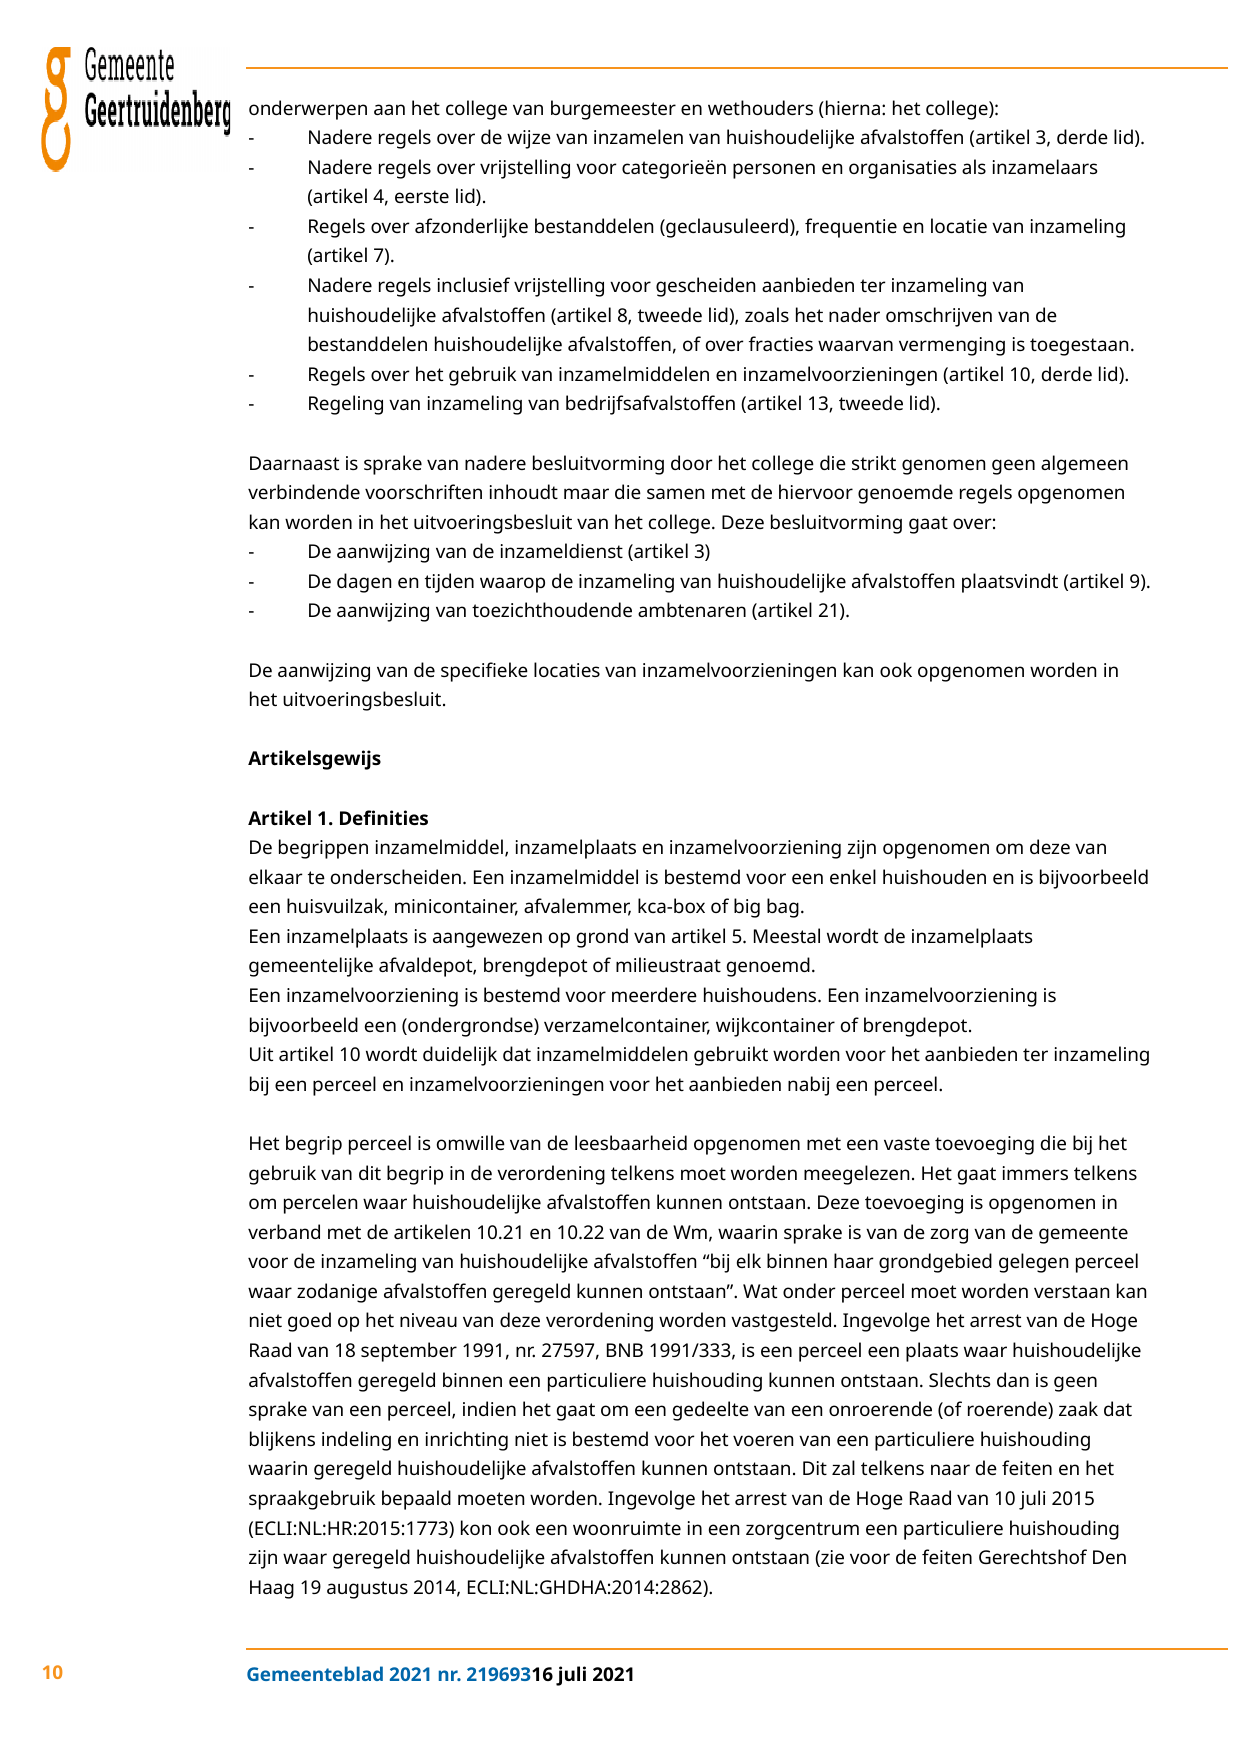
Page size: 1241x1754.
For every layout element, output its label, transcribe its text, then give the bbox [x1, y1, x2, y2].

list Nadere regels over de wijze van inzamelen van huishoudelijke afvalstoffen (artikel 3, derde lid). [248, 124, 1152, 150]
text De begrippen inzamelmiddel, inzamelplaats en inzamelvoorziening zijn opgenomen om deze van elkaar te onderscheiden. Een inzamelmiddel is bestemd voor een enkel huishouden en is bijvoorbeeld een huisvuilzak, minicontainer, afvalemmer, kca-box of big bag. [248, 834, 1152, 919]
list De aanwijzing van toezichthoudende ambtenaren (artikel 21). [248, 598, 1152, 623]
text Een inzamelvoorziening is bestemd voor meerdere huishoudens. Een inzamelvoorziening is bijvoorbeeld een (ondergrondse) verzamelcontainer, wijkcontainer of brengdepot. [248, 982, 1152, 1038]
list Regels over het gebruik van inzamelmiddelen en inzamelvoorzieningen (artikel 10, derde lid). [248, 361, 1152, 387]
list De aanwijzing van de inzameldienst (artikel 3) [248, 538, 1152, 564]
text Het begrip perceel is omwille van de leesbaarheid opgenomen met een vaste toevoeging die bij het gebruik van dit begrip in de verordening telkens moet worden meegelezen. Het gaat immers telkens om percelen waar huishoudelijke afvalstoffen kunnen ontstaan. Deze toevoeging is opgenomen in verband met de artikelen 10.21 en 10.22 van de Wm, waarin sprake is van de zorg van de gemeente voor de inzameling van huishoudelijke afvalstoffen “bij elk binnen haar grondgebied gelegen perceel waar zodanige afvalstoffen geregeld kunnen ontstaan”. Wat onder perceel moet worden verstaan kan niet goed op het niveau van deze verordening worden vastgesteld. Ingevolge het arrest van de Hoge Raad van 18 september 1991, nr. 27597, BNB 1991/333, is een perceel een plaats waar huishoudelijke afvalstoffen geregeld binnen een particuliere huishouding kunnen ontstaan. Slechts dan is geen sprake van een perceel, indien het gaat om een gedeelte van een onroerende (of roerende) zaak dat blijkens indeling en inrichting niet is bestemd voor het voeren van een particuliere huishouding waarin geregeld huishoudelijke afvalstoffen kunnen ontstaan. Dit zal telkens naar de feiten en het spraakgebruik bepaald moeten worden. Ingevolge het arrest van de Hoge Raad van 10 juli 2015 (ECLI:NL:HR:2015:1773) kon ook een woonruimte in een zorgcentrum een particuliere huishouding zijn waar geregeld huishoudelijke afvalstoffen kunnen ontstaan (zie voor de feiten Gerechtshof Den Haag 19 augustus 2014, ECLI:NL:GHDHA:2014:2862). [248, 1130, 1152, 1600]
list Nadere regels over vrijstelling voor categorieën personen en organisaties als inzamelaars (artikel 4, eerste lid). [248, 154, 1152, 209]
list De dagen en tijden waarop de inzameling van huishoudelijke afvalstoffen plaatsvindt (artikel 9). [248, 568, 1152, 594]
list Regeling van inzameling van bedrijfsafvalstoffen (artikel 13, tweede lid). [248, 391, 1152, 416]
text Een inzamelplaats is aangewezen op grond van artikel 5. Meestal wordt de inzamelplaats gemeentelijke afvaldepot, brengdepot of milieustraat genoemd. [248, 923, 1152, 978]
text Daarnaast is sprake van nadere besluitvorming door het college die strikt genomen geen algemeen verbindende voorschriften inhoudt maar die samen met de hiervoor genoemde regels opgenomen kan worden in het uitvoeringsbesluit van het college. Deze besluitvorming gaat over: [248, 450, 1152, 535]
text Artikelsgewijs [248, 746, 1152, 771]
text Artikel 1. Definities [248, 805, 1152, 831]
text Uit artikel 10 wordt duidelijk dat inzamelmiddelen gebruikt worden voor het aanbieden ter inzameling bij een perceel en inzamelvoorzieningen voor het aanbieden nabij een perceel. [248, 1041, 1152, 1097]
picture [41, 47, 231, 172]
text De aanwijzing van de specifieke locaties van inzamelvoorzieningen kan ook opgenomen worden in het uitvoeringsbesluit. [248, 657, 1152, 712]
list Nadere regels inclusief vrijstelling voor gescheiden aanbieden ter inzameling van huishoudelijke afvalstoffen (artikel 8, tweede lid), zoals het nader omschrijven van de bestanddelen huishoudelijke afvalstoffen, of over fracties waarvan vermenging is toegestaan. [248, 272, 1152, 357]
text onderwerpen aan het college van burgemeester en wethouders (hierna: het college): [248, 95, 1152, 121]
list Regels over afzonderlijke bestanddelen (geclausuleerd), frequentie en locatie van inzameling (artikel 7). [248, 213, 1152, 268]
